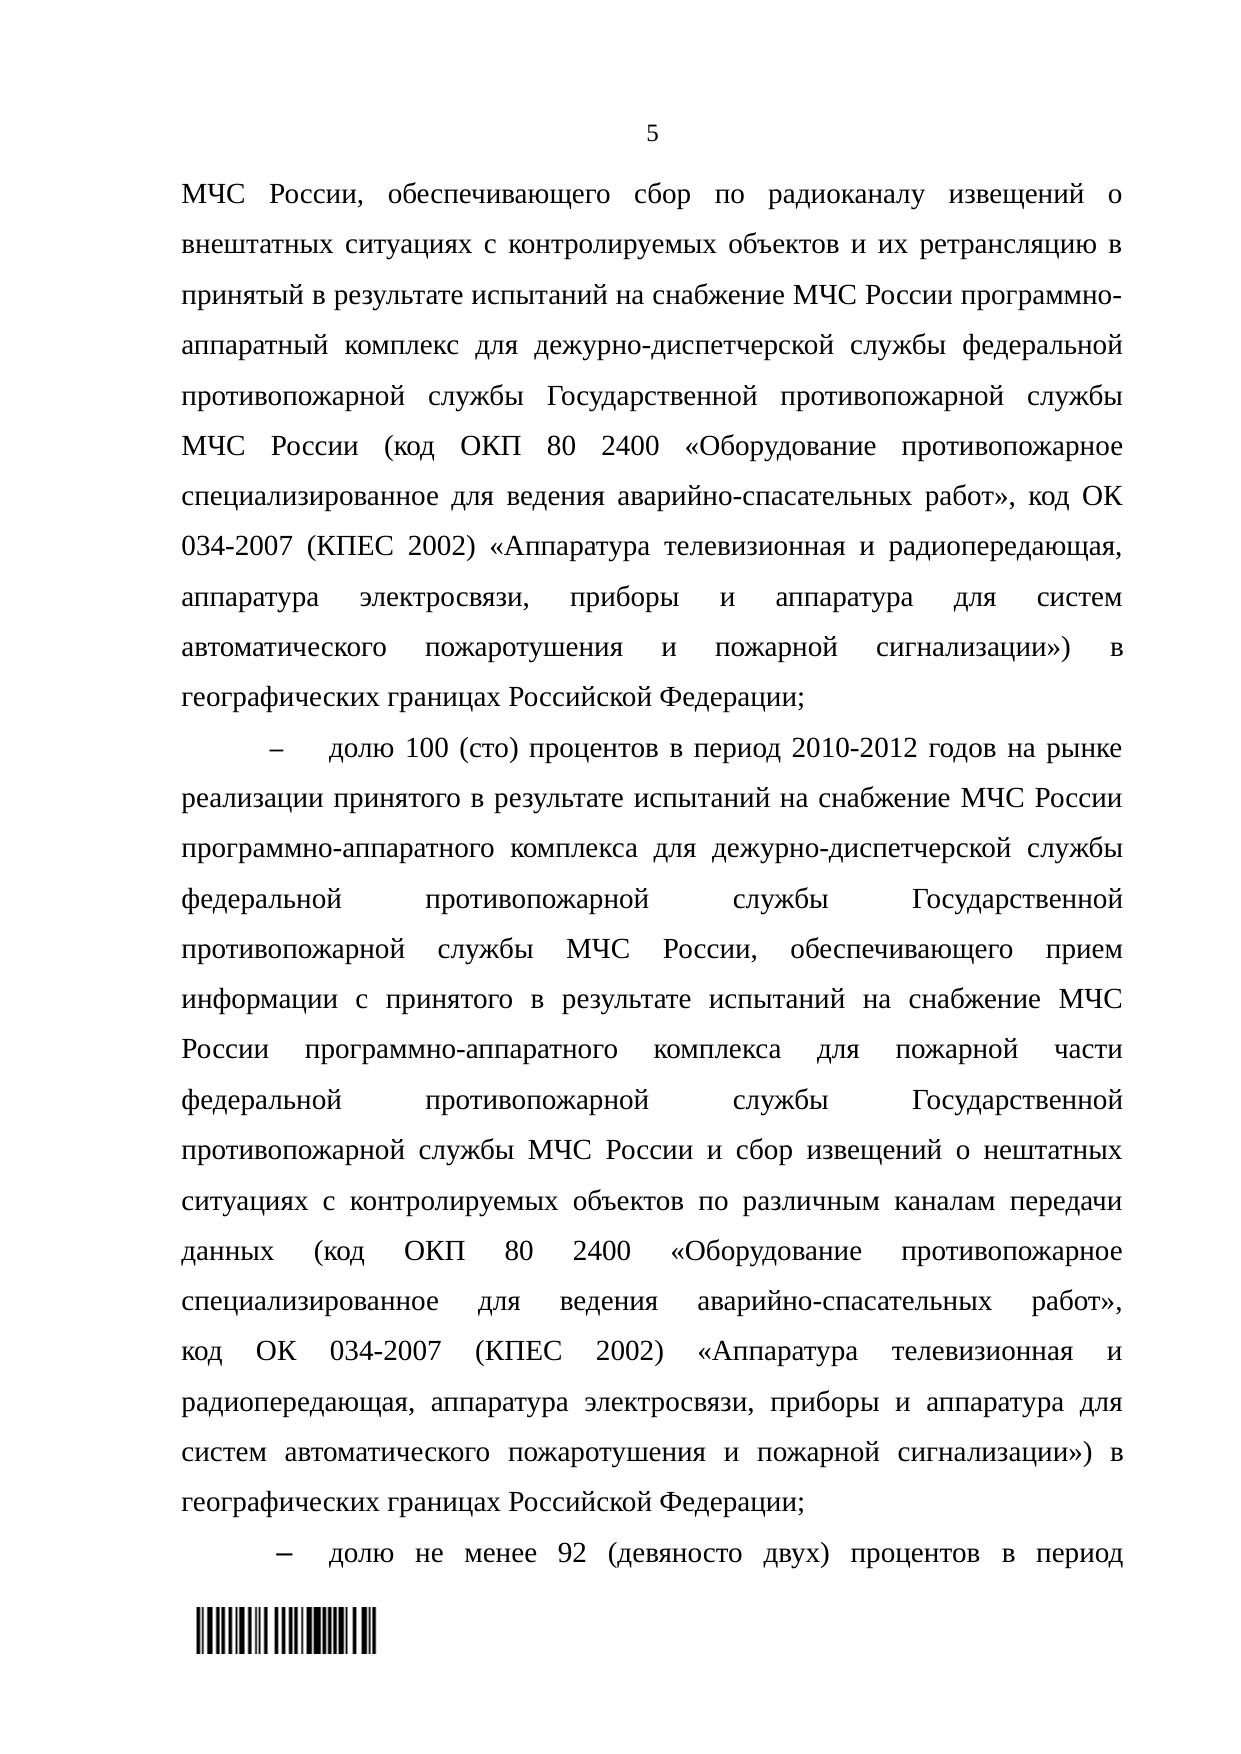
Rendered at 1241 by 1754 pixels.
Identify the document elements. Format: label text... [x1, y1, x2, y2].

list долю 100 (сто) процентов в период 2010-2012 годов на рынке реализации принятого в результате испытаний на снабжение МЧС России программно-аппаратного комплекса для дежурно-диспетчерской службы федеральной противопожарной службы Государственной противопожарной службы МЧС России, обеспечивающего прием информации с принятого в результате испытаний на снабжение МЧС России программно-аппаратного комплекса для пожарной части федеральной противопожарной службы Государственной противопожарной службы МЧС России и сбор извещений о нештатных ситуациях с контролируемых объектов по различным каналам передачи данных (код ОКП 80 2400 «Оборудование противопожарное специализированное для ведения аварийно-спасательных работ», код ОК 034-2007 (КПЕС 2002) «Аппаратура телевизионная и радиопередающая, аппаратура электросвязи, приборы и аппаратура для систем автоматического пожаротушения и пожарной сигнализации») в географических границах Российской Федерации; [181, 730, 1123, 1518]
list долю не менее 92 (девяносто двух) процентов в период [181, 1535, 1123, 1568]
picture [181, 1607, 394, 1654]
text МЧС России, обеспечивающего сбор по радиоканалу извещений о внештатных ситуациях с контролируемых объектов и их ретрансляцию в принятый в результате испытаний на снабжение МЧС России программно-аппаратный комплекс для дежурно-диспетчерской службы федеральной противопожарной службы Государственной противопожарной службы МЧС России (код ОКП 80 2400 «Оборудование противопожарное специализированное для ведения аварийно-спасательных работ», код ОК 034-2007 (КПЕС 2002) «Аппаратура телевизионная и радиопередающая, аппаратура электросвязи, приборы и аппаратура для систем автоматического пожаротушения и пожарной сигнализации») в географических границах Российской Федерации; [181, 176, 1123, 713]
